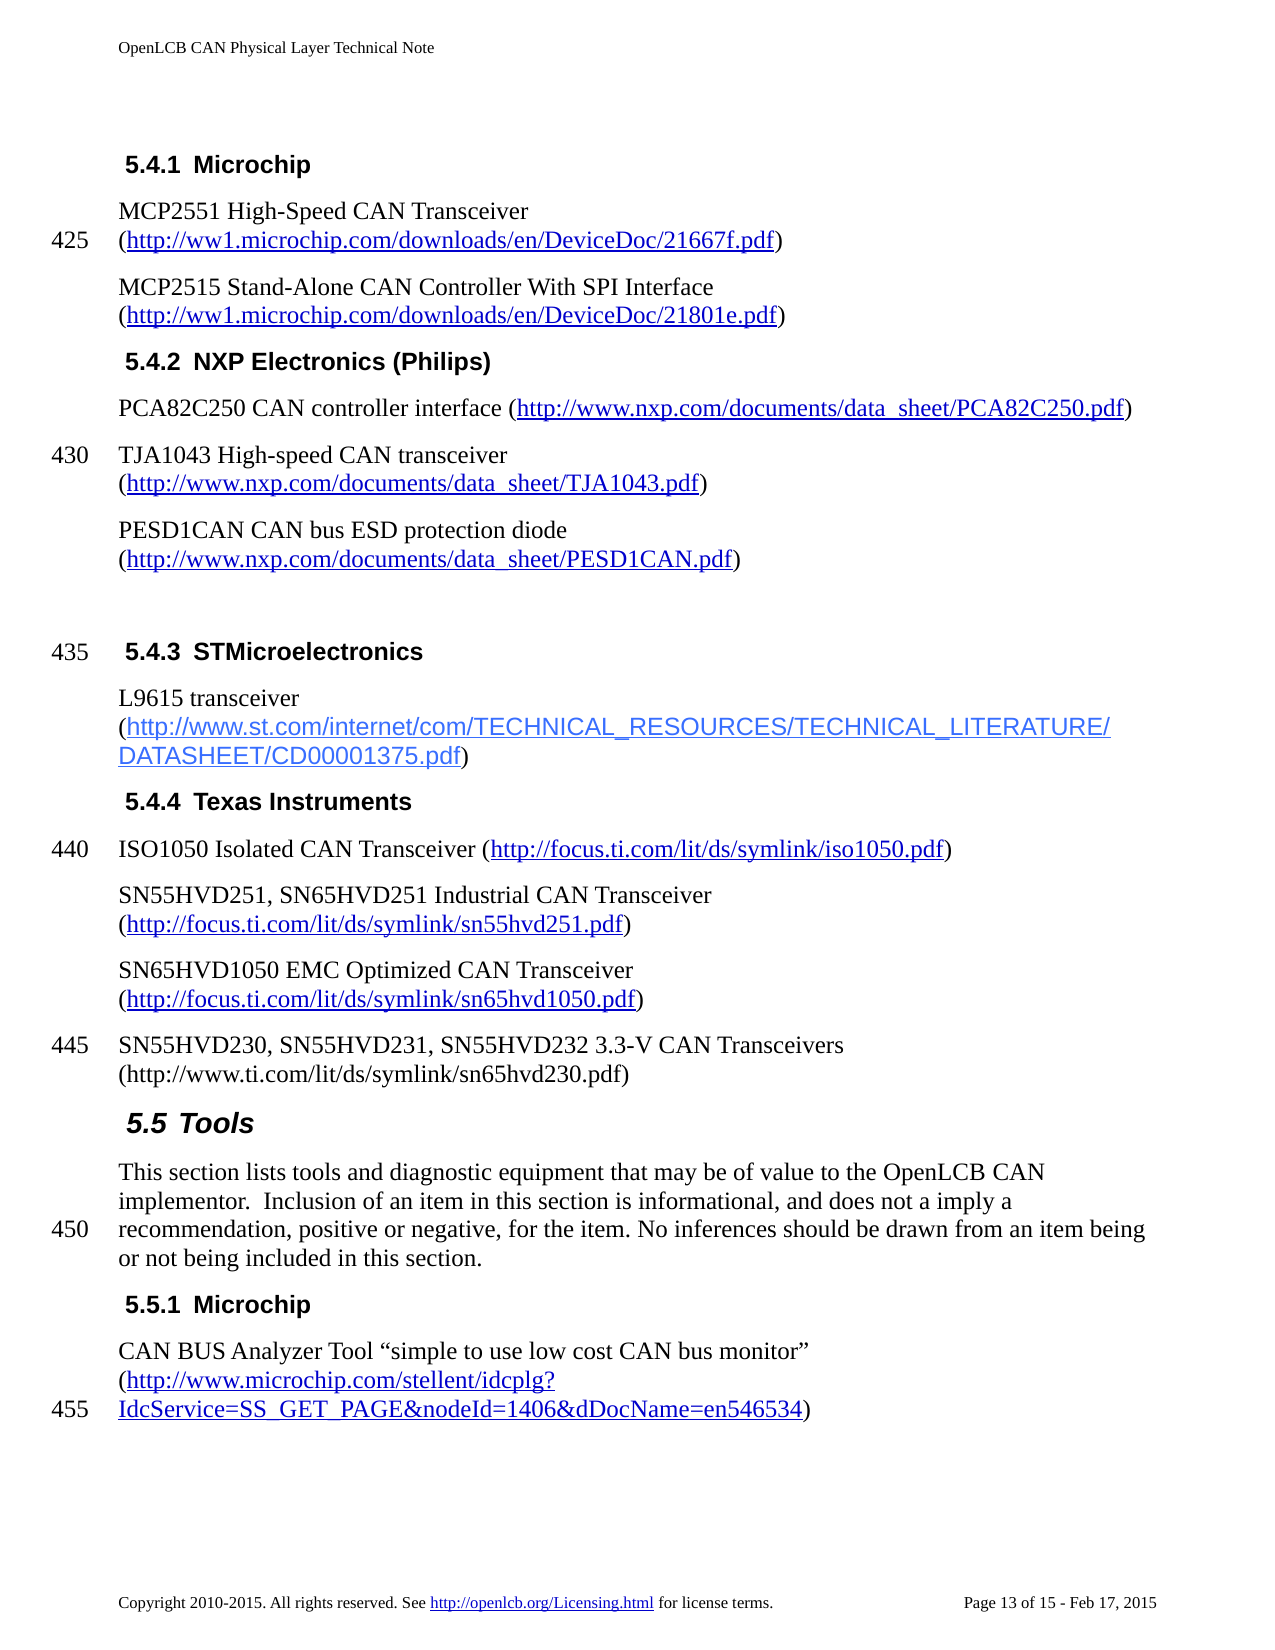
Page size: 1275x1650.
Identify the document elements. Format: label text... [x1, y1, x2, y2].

text SN55HVD251, SN65HVD251 Industrial CAN Transceiver (http://focus.ti.com/lit/ds/symlink/sn55hvd251.pdf) [118, 880, 1157, 938]
text This section lists tools and diagnostic equipment that may be of value to the OpenLCB CAN implementor. Inclusion of an item in this section is informational, and does not a imply a recommendation, positive or negative, for the item. No inferences should be drawn from an item being or not being included in this section. [118, 1157, 1157, 1272]
text MCP2551 High-Speed CAN Transceiver (http://ww1.microchip.com/downloads/en/DeviceDoc/21667f.pdf) [118, 196, 1157, 254]
subtitle Tools [118, 1106, 1157, 1139]
text L9615 transceiver (http://www.st.com/internet/com/TECHNICAL_RESOURCES/TECHNICAL_LITERATURE/DATASHEET/CD00001375.pdf) [118, 683, 1157, 769]
subtitle Microchip [118, 150, 1157, 179]
text ISO1050 Isolated CAN Transceiver (http://focus.ti.com/lit/ds/symlink/iso1050.pdf) [118, 834, 1157, 862]
text SN65HVD1050 EMC Optimized CAN Transceiver (http://focus.ti.com/lit/ds/symlink/sn65hvd1050.pdf) [118, 955, 1157, 1013]
text TJA1043 High-speed CAN transceiver (http://www.nxp.com/documents/data_sheet/TJA1043.pdf) [118, 440, 1157, 497]
text CAN BUS Analyzer Tool “simple to use low cost CAN bus monitor” (http://www.microchip.com/stellent/idcplg?IdcService=SS_GET_PAGE&nodeId=1406&dDocName=en546534) [118, 1336, 1157, 1422]
text MCP2515 Stand-Alone CAN Controller With SPI Interface (http://ww1.microchip.com/downloads/en/DeviceDoc/21801e.pdf) [118, 272, 1157, 329]
text PESD1CAN CAN bus ESD protection diode (http://www.nxp.com/documents/data_sheet/PESD1CAN.pdf) [118, 515, 1157, 572]
subtitle NXP Electronics (Philips) [118, 347, 1157, 376]
text SN55HVD230, SN55HVD231, SN55HVD232 3.3-V CAN Transceivers (http://www.ti.com/lit/ds/symlink/sn65hvd230.pdf) [118, 1031, 1157, 1088]
subtitle Microchip [118, 1290, 1157, 1318]
text PCA82C250 CAN controller interface (http://www.nxp.com/documents/data_sheet/PCA82C250.pdf) [118, 393, 1157, 422]
subtitle Texas Instruments [118, 787, 1157, 816]
subtitle STMicroelectronics [118, 637, 1157, 665]
